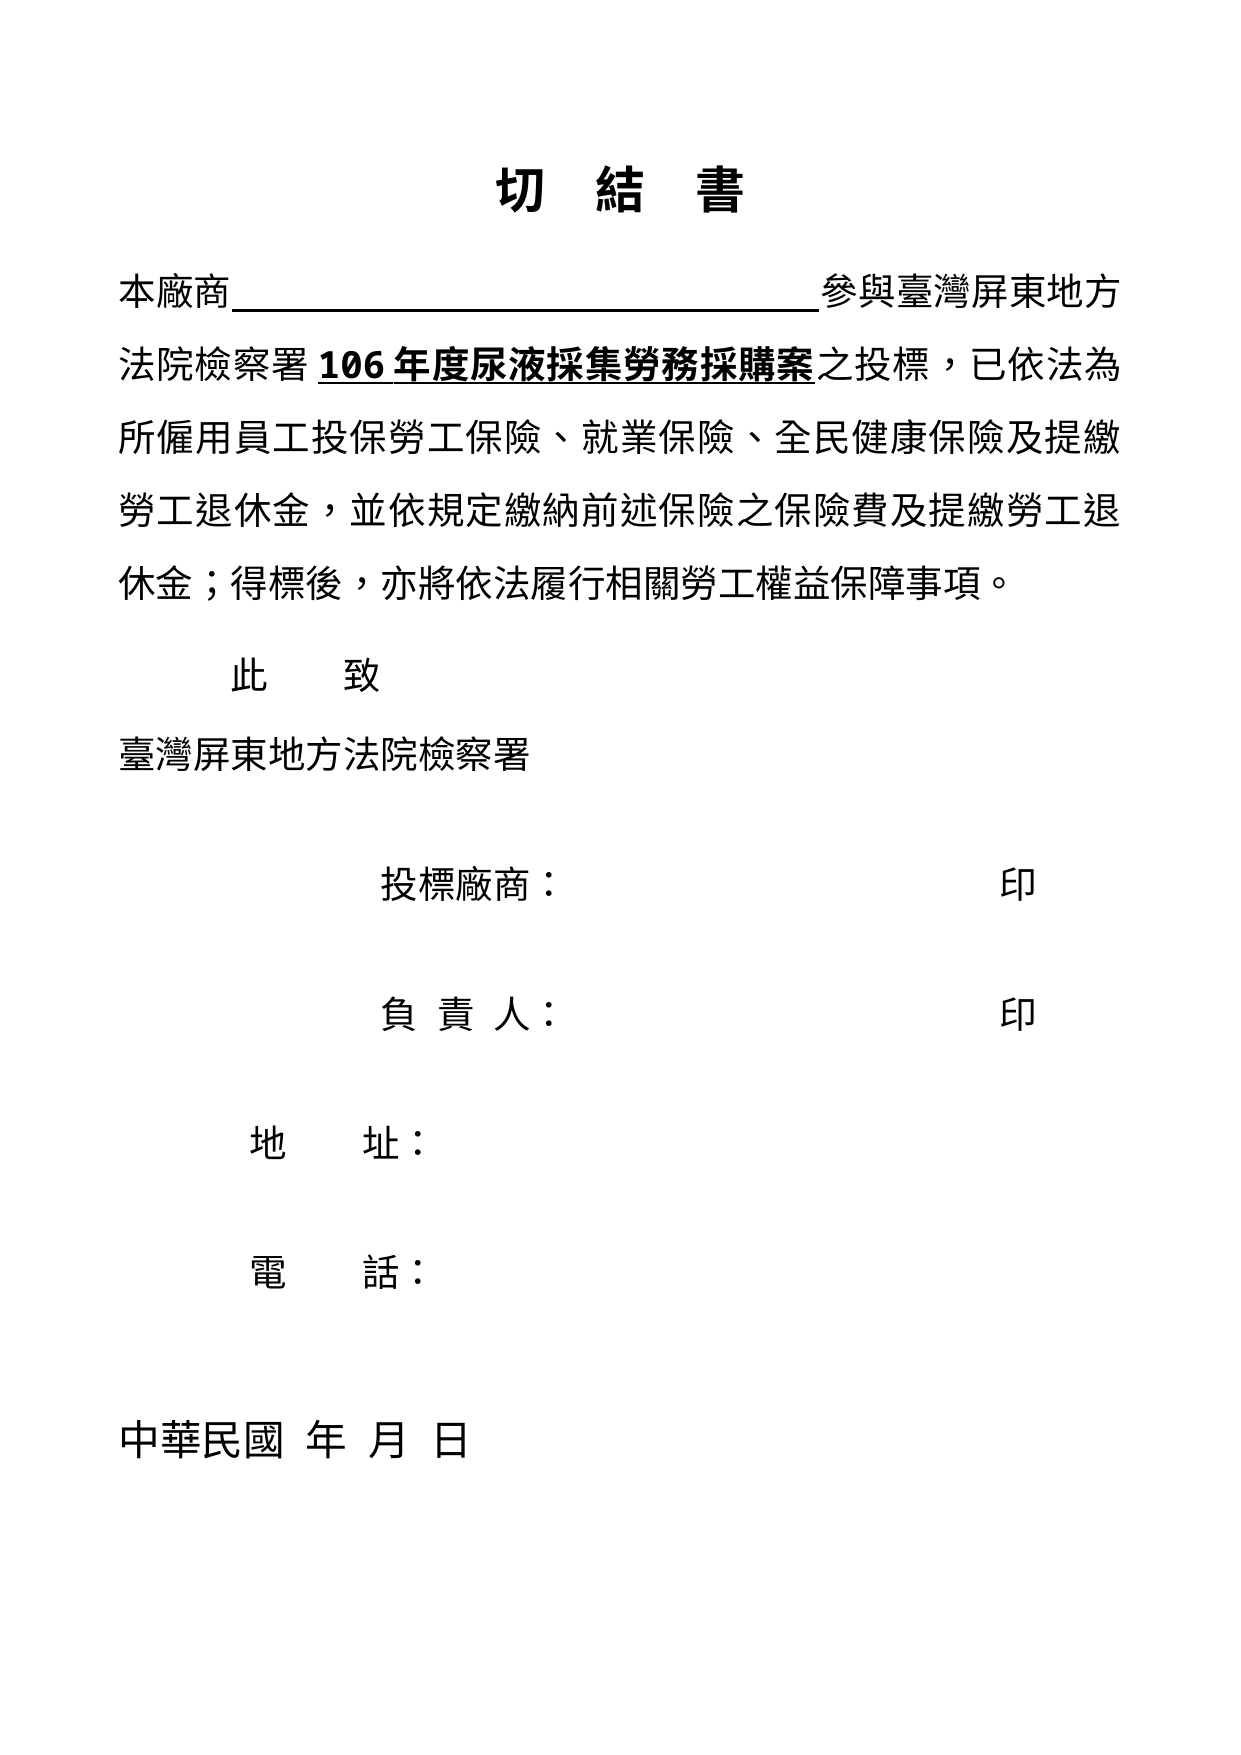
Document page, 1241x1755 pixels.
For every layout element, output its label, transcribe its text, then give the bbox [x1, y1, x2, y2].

text 本廠商 參與臺灣屏東地方法院檢察署106年度尿液採集勞務採購案之投標，已依法為所僱用員工投保勞工保險、就業保險、全民健康保險及提繳勞工退休金，並依規定繳納前述保險之保險費及提繳勞工退休金；得標後，亦將依法履行相關勞工權益保障事項。 [118, 247, 1122, 612]
text 切 結 書 [118, 150, 1122, 222]
text 臺灣屏東地方法院檢察署 [118, 725, 1122, 779]
text 電 話： [118, 1235, 1122, 1299]
text 投標廠商： 印 [118, 847, 1122, 912]
text 此 致 [118, 646, 1122, 700]
text 地 址： [118, 1106, 1122, 1170]
text 負 責 人： 印 [118, 976, 1122, 1041]
text 中華民國 年 月 日 [118, 1407, 1122, 1467]
